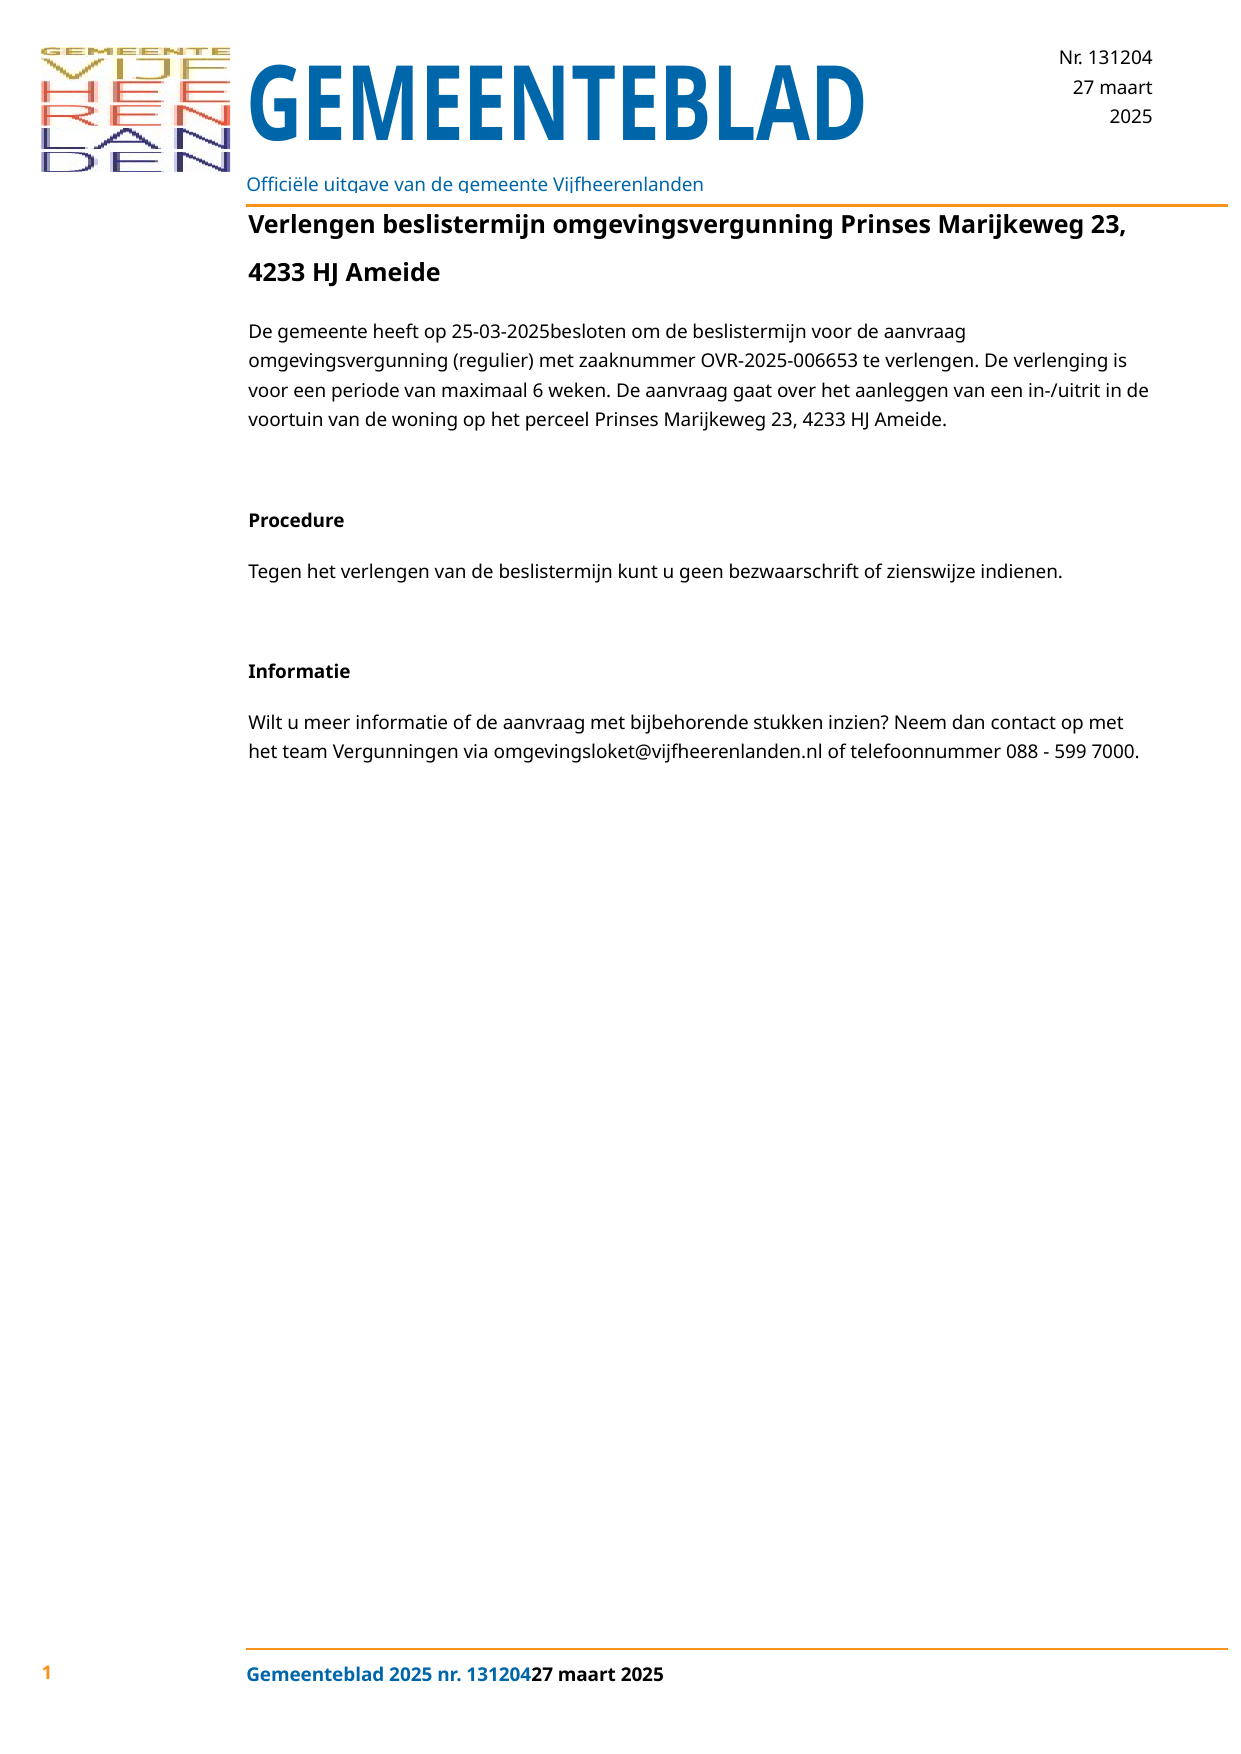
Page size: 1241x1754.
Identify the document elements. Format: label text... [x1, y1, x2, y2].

picture [41, 47, 231, 172]
text De gemeente heeft op 25-03-2025besloten om de beslistermijn voor de aanvraag omgevingsvergunning (regulier) met zaaknummer OVR-2025-006653 te verlengen. De verlenging is voor een periode van maximaal 6 weken. De aanvraag gaat over het aanleggen van een in-/uitrit in de voortuin van de woning op het perceel Prinses Marijkeweg 23, 4233 HJ Ameide. [248, 318, 1152, 432]
text Tegen het verlengen van de beslistermijn kunt u geen bezwaarschrift of zienswijze indienen. [248, 558, 1152, 584]
text Wilt u meer informatie of de aanvraag met bijbehorende stukken inzien? Neem dan contact op met het team Vergunningen via omgevingsloket@vijfheerenlanden.nl of telefoonnummer 088 - 599 7000. [248, 709, 1152, 764]
text Procedure [248, 507, 1152, 533]
text Informatie [248, 659, 1152, 684]
text Verlengen beslistermijn omgevingsvergunning Prinses Marijkeweg 23, 4233 HJ Ameide [248, 207, 1152, 288]
